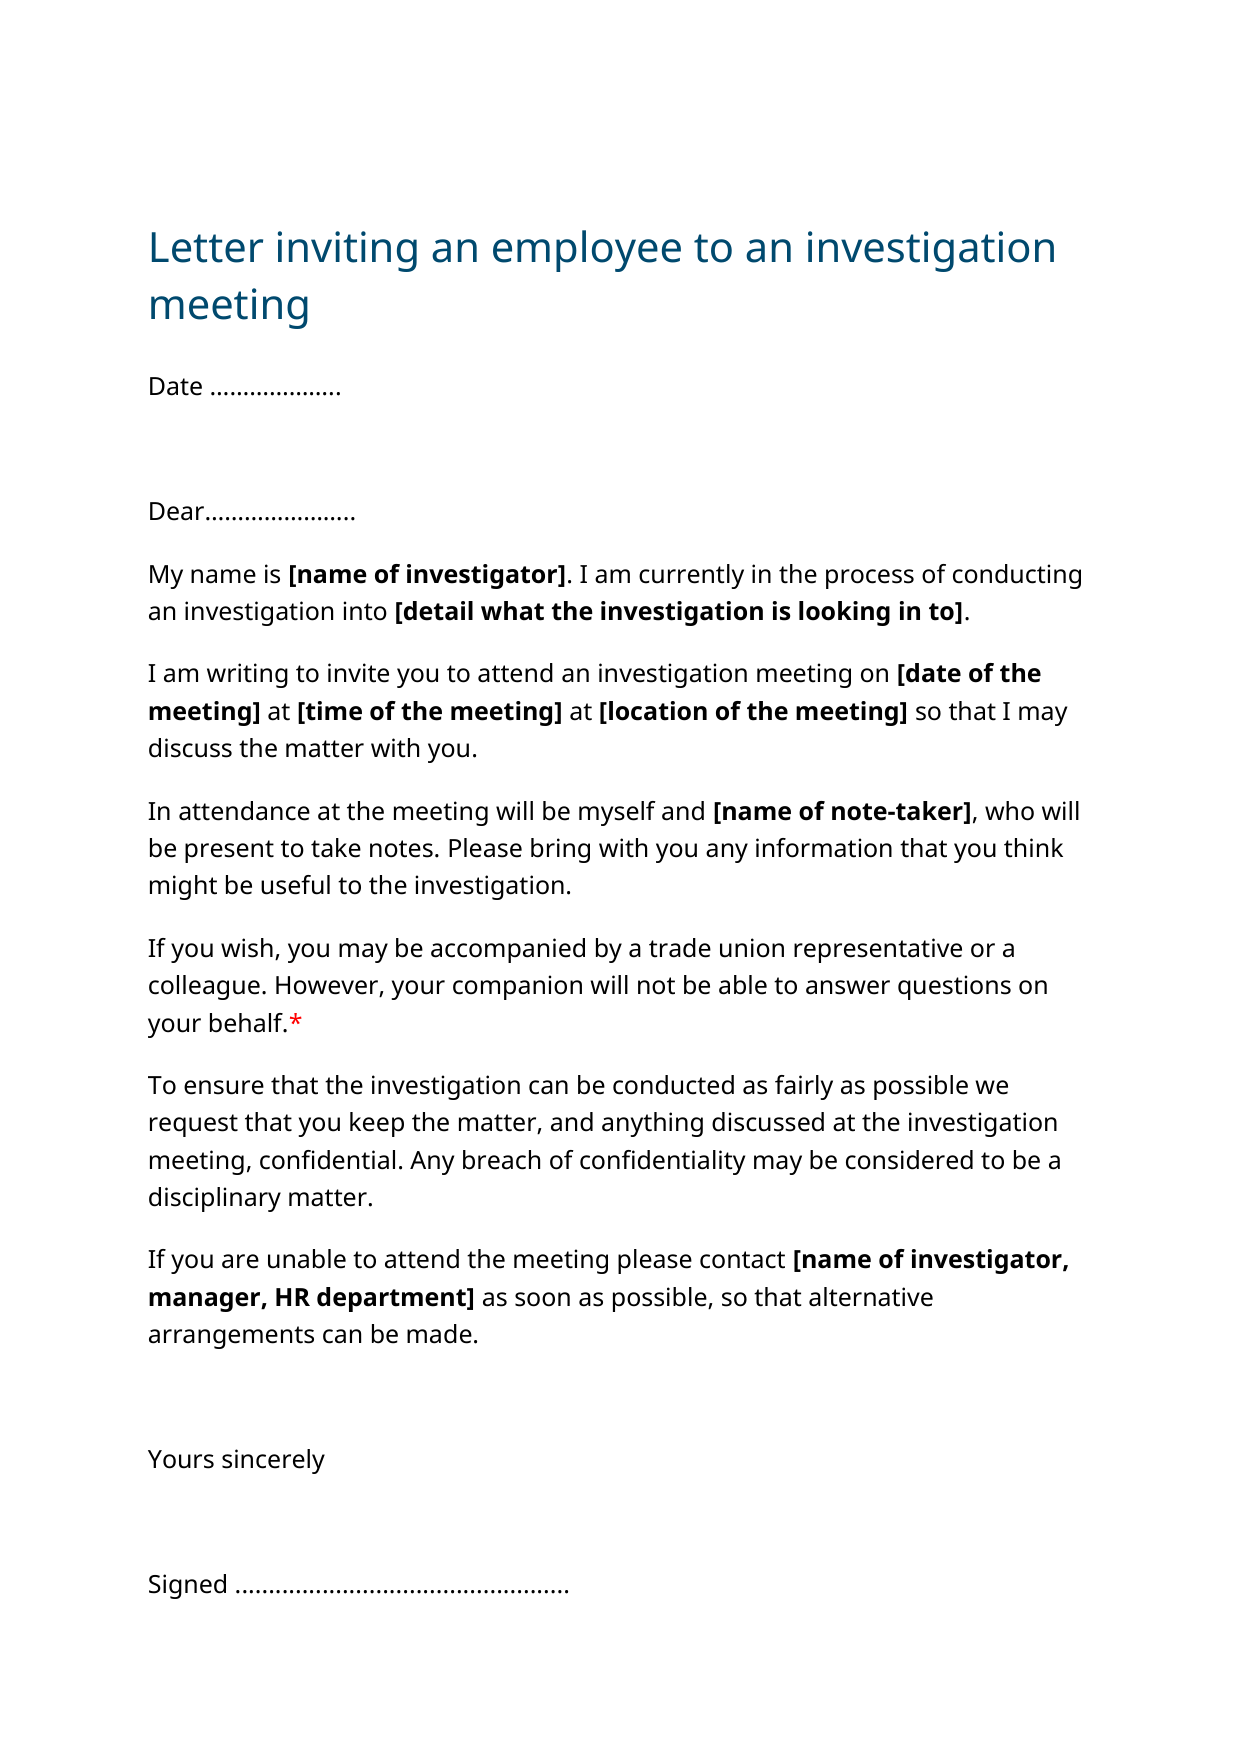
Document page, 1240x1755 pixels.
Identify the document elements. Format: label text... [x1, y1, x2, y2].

text Signed .................................................. [148, 1567, 1092, 1601]
text I am writing to invite you to attend an investigation meeting on [date of the meeting] at [time of the meeting] at [location of the meeting] so that I may discuss the matter with you. [148, 656, 1092, 765]
text Date ……………….. [148, 369, 1092, 403]
text If you wish, you may be accompanied by a trade union representative or a colleague. However, your companion will not be able to answer questions on your behalf.* [148, 930, 1092, 1039]
text Yours sincerely [148, 1442, 1092, 1476]
text My name is [name of investigator]. I am currently in the process of conducting an investigation into [detail what the investigation is looking in to]. [148, 556, 1092, 628]
text To ensure that the investigation can be conducted as fairly as possible we request that you keep the matter, and anything discussed at the investigation meeting, confidential. Any breach of confidentiality may be considered to be a disciplinary matter. [148, 1068, 1092, 1214]
subtitle Letter inviting an employee to an investigation meeting [148, 218, 1092, 332]
text If you are unable to attend the meeting please contact [name of investigator, manager, HR department] as soon as possible, so that alternative arrangements can be made. [148, 1242, 1092, 1351]
text Dear………………….. [148, 494, 1092, 528]
text In attendance at the meeting will be myself and [name of note-taker], who will be present to take notes. Please bring with you any information that you think might be useful to the investigation. [148, 793, 1092, 902]
